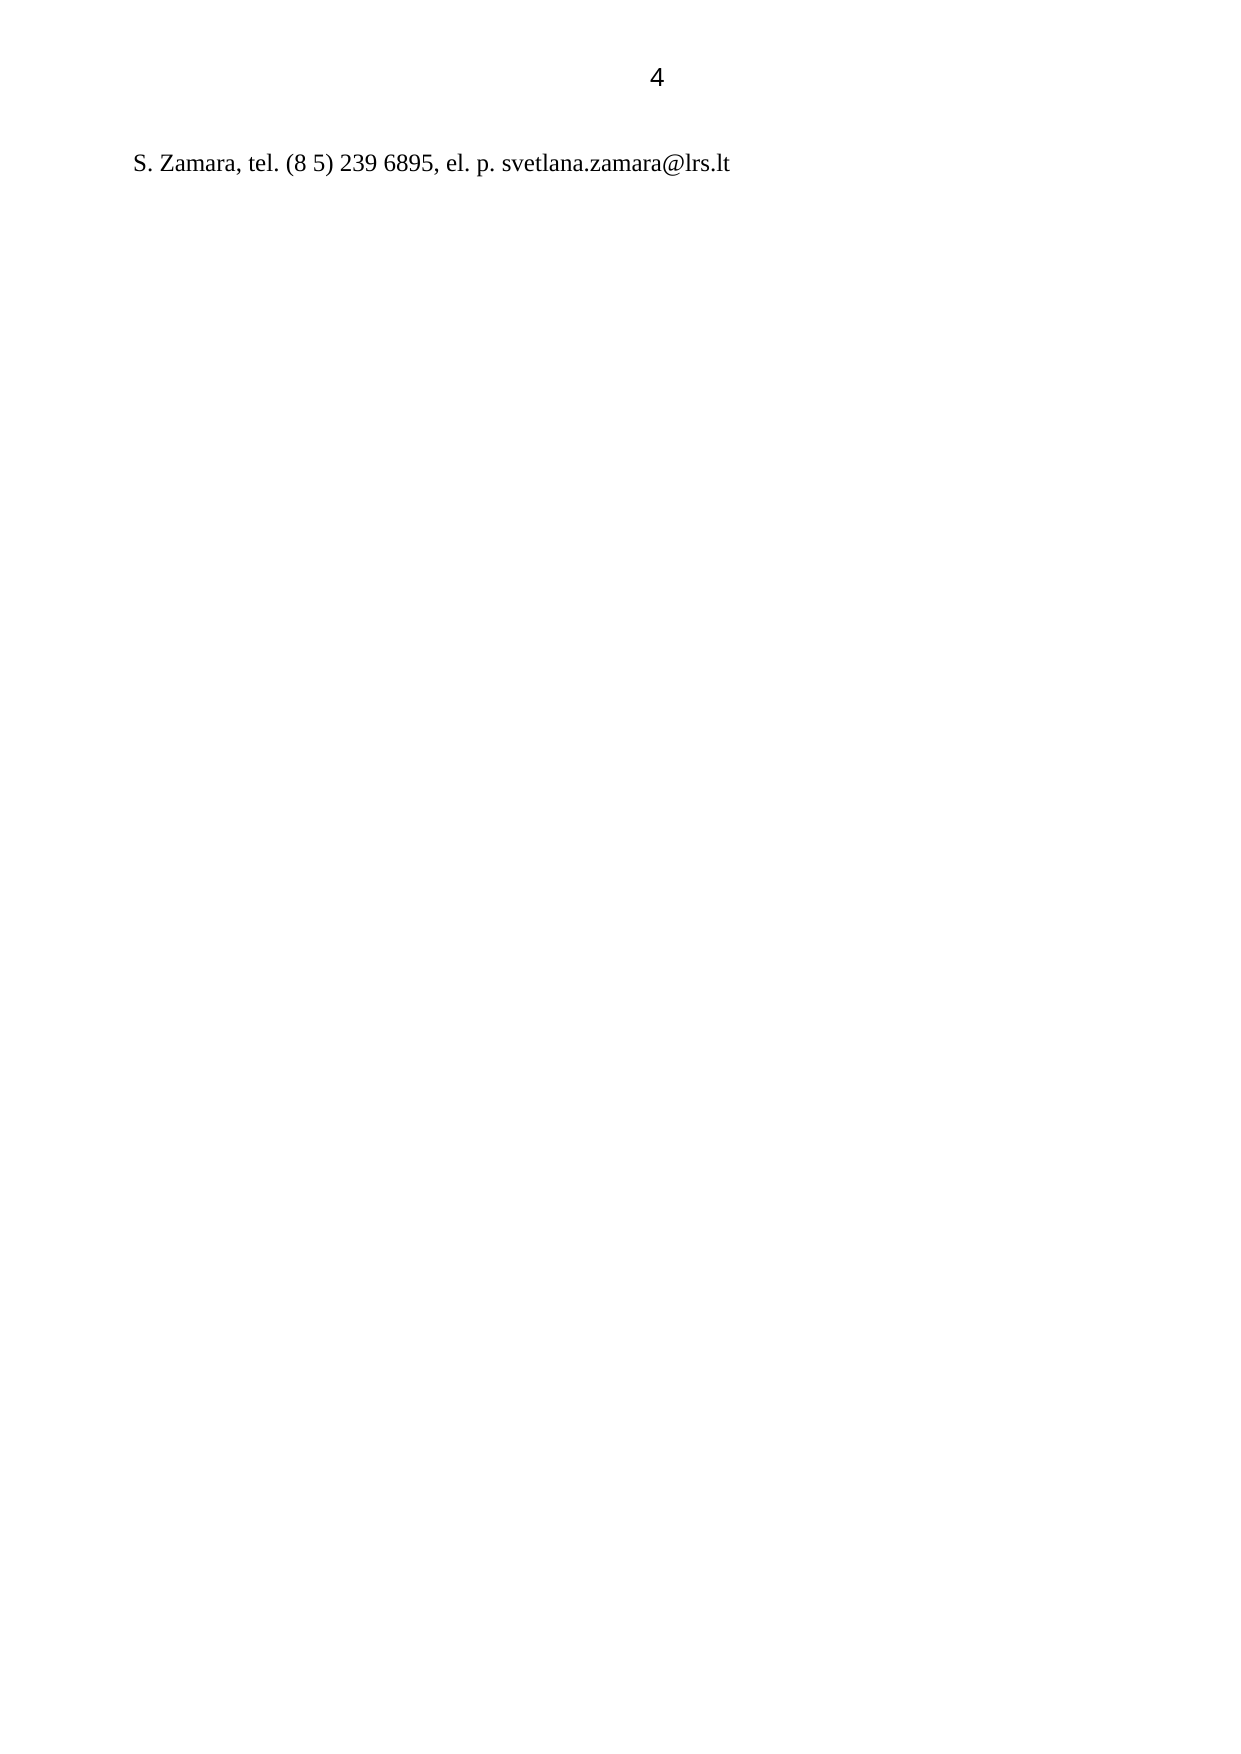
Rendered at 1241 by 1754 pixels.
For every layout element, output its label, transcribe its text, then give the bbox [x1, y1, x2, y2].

text S. Zamara, tel. (8 5) 239 6895, el. p. svetlana.zamara@lrs.lt [133, 148, 1181, 176]
